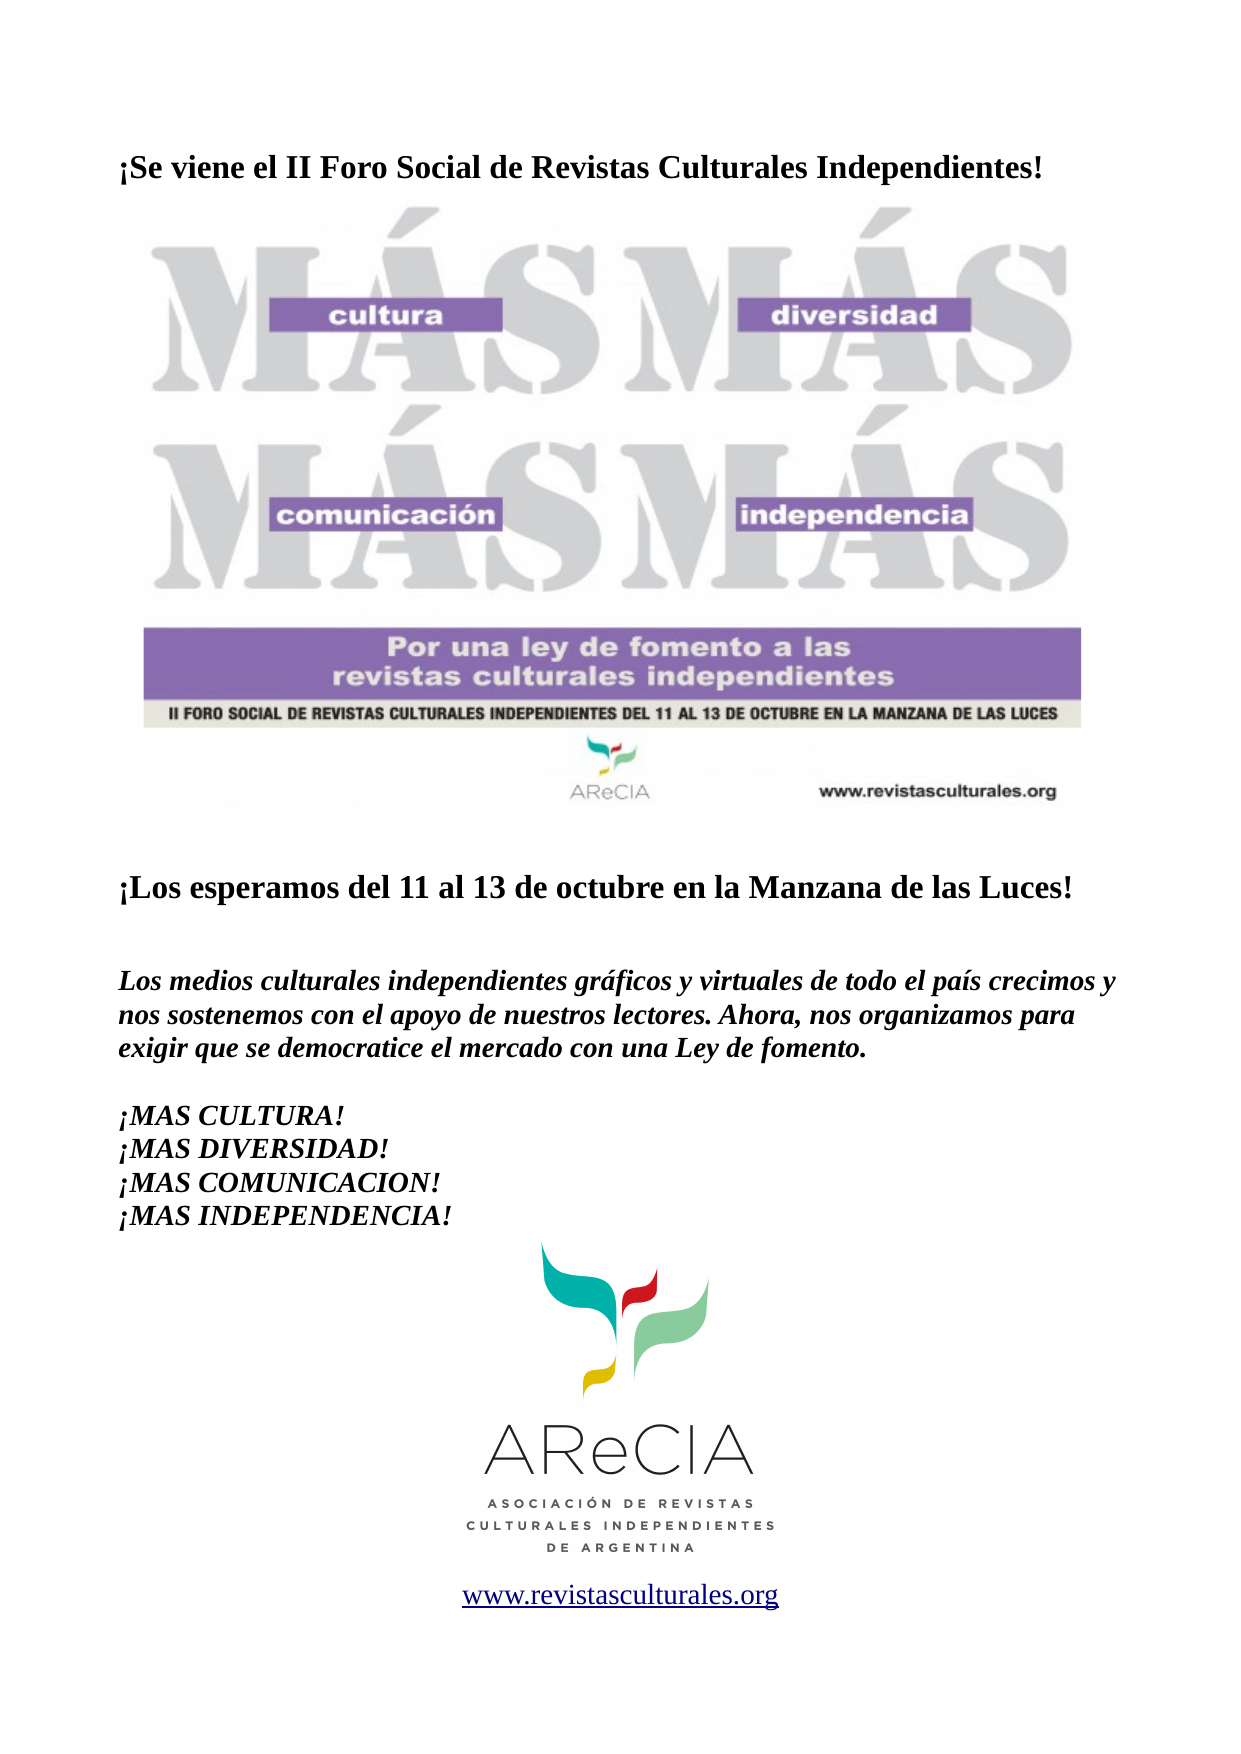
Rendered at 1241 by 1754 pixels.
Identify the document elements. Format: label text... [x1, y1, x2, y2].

text ¡MAS INDEPENDENCIA! [118, 1198, 1122, 1232]
picture [143, 198, 1082, 811]
text ¡Se viene el II Foro Social de Revistas Culturales Independientes! [118, 147, 1122, 185]
text Los medios culturales independientes gráficos y virtuales de todo el país crecimos y nos sostenemos con el apoyo de nuestros lectores. Ahora, nos organizamos para exigir que se democratice el mercado con una Ley de fomento. [118, 963, 1122, 1064]
picture [459, 1237, 781, 1556]
text ¡MAS CULTURA! [118, 1098, 1122, 1131]
text ¡MAS DIVERSIDAD! [118, 1131, 1122, 1165]
text www.revistasculturales.org [118, 1577, 1122, 1610]
text ¡MAS COMUNICACION! [118, 1165, 1122, 1198]
text ¡Los esperamos del 11 al 13 de octubre en la Manzana de las Luces! [118, 868, 1122, 906]
